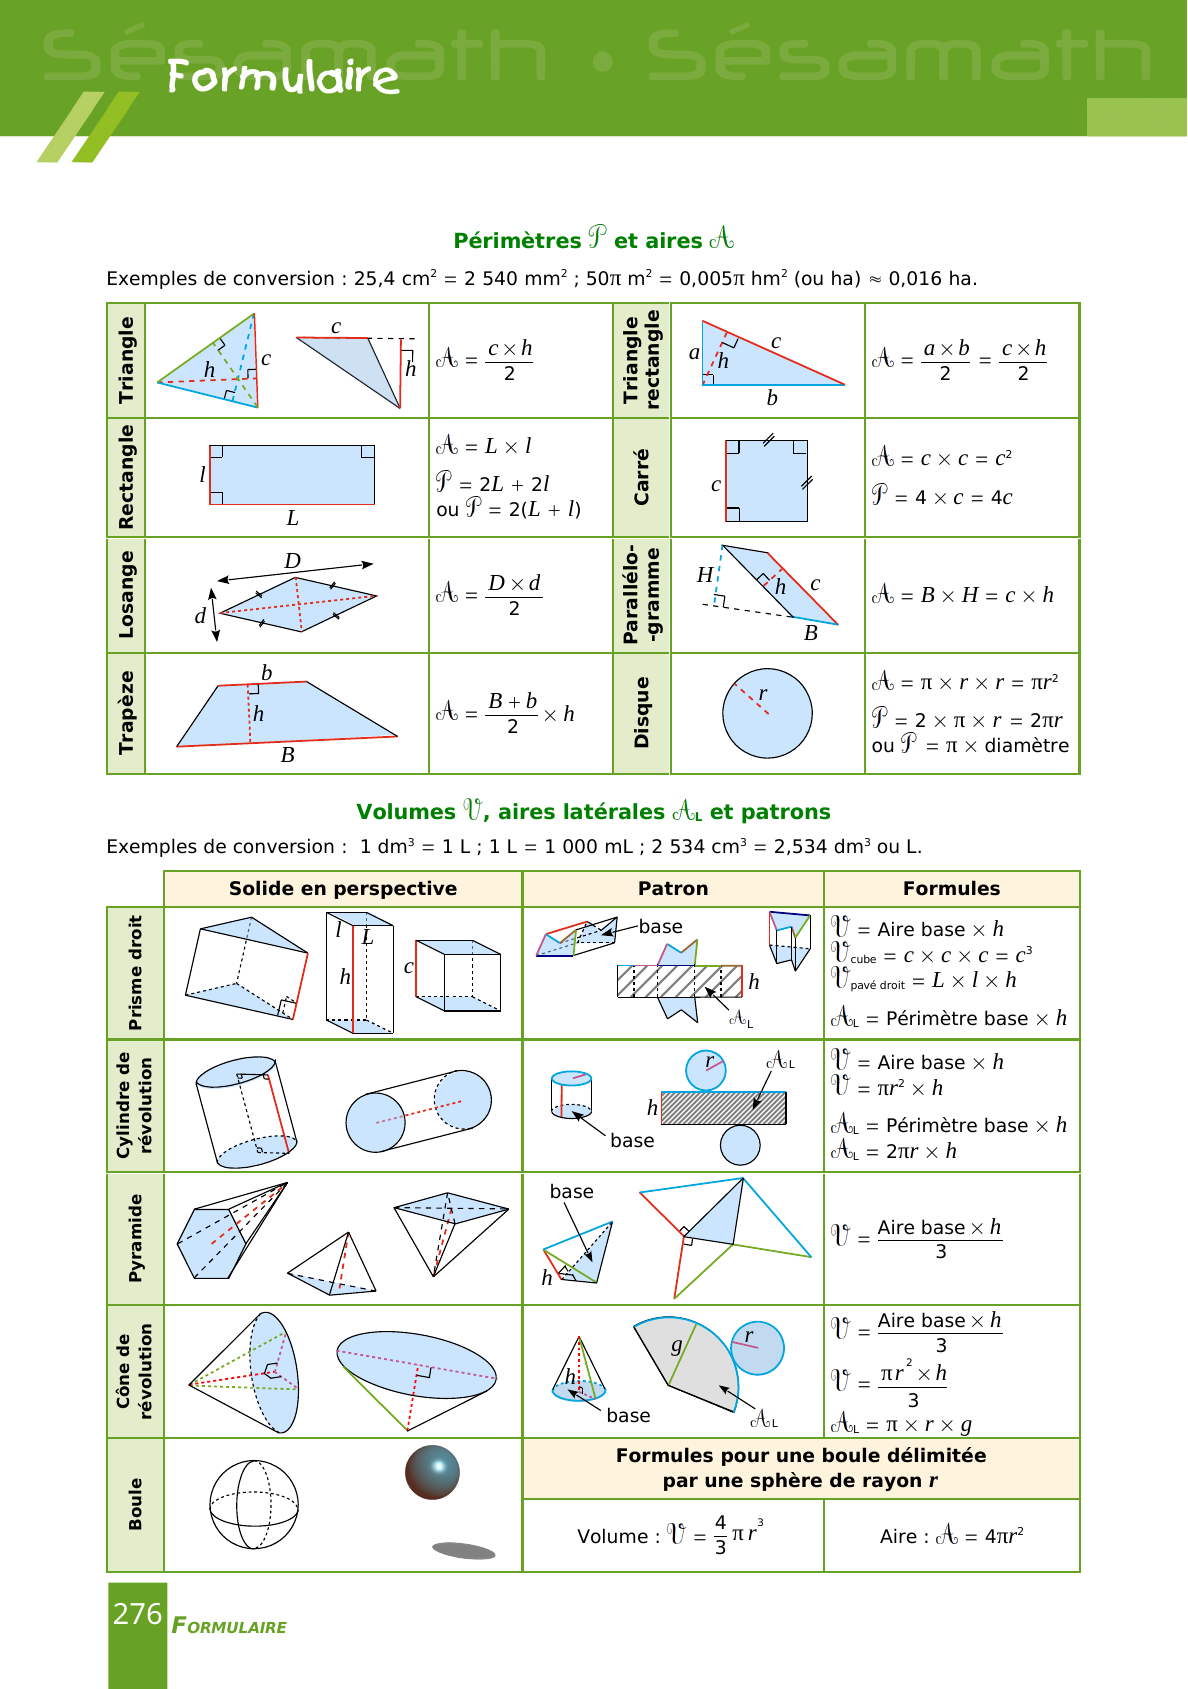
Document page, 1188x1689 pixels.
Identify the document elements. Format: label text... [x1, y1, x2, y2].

picture [0, 0, 1187, 163]
picture [830, 1004, 853, 1026]
picture [871, 669, 894, 690]
picture [830, 1111, 853, 1133]
table_cell Aire : = 4πr2 [825, 1500, 1079, 1571]
table_cell [524, 908, 823, 1038]
table_cell Rectangle [108, 419, 144, 536]
table_cell Losange [108, 539, 144, 652]
table_cell [146, 654, 428, 773]
table_cell Parallélo- [614, 539, 641, 652]
table_cell [524, 1174, 823, 1304]
text Périmètres et aires [106, 224, 1081, 253]
table_cell = B  H = c  h [866, 539, 1078, 652]
picture [830, 1074, 851, 1095]
picture [463, 798, 483, 820]
picture [830, 1137, 853, 1158]
table_cell Cône de [108, 1306, 134, 1437]
table_cell -gramme [641, 539, 669, 652]
picture [871, 582, 894, 603]
table_cell = L  l = 2L  2l ou = 2(L  l) [430, 419, 612, 536]
picture [830, 941, 851, 962]
table_header = [430, 304, 612, 417]
table_cell [672, 654, 864, 773]
picture [830, 966, 851, 988]
picture [666, 1523, 687, 1544]
table_cell révolution [134, 1306, 163, 1437]
table_cell [165, 908, 521, 1038]
table_header Solide en perspective [165, 872, 521, 906]
table_header [672, 304, 864, 417]
picture [871, 483, 888, 505]
picture [672, 798, 695, 820]
table_cell [524, 1041, 823, 1171]
table_cell [524, 1306, 823, 1437]
table_header Triangle [108, 304, 144, 417]
table_cell révolution [134, 1041, 163, 1171]
picture [588, 224, 607, 248]
picture [935, 1522, 958, 1544]
picture [830, 1224, 851, 1246]
table_cell = Aire base  h = πr2  h L = Périmètre base  h L = 2πr  h [825, 1041, 1079, 1171]
table_header [146, 304, 428, 417]
text Exemples de conversion : 1 dm3 = 1 L ; 1 L = 1 000 mL ; 2 534 cm3 = 2,534 dm3 ou L. [106, 836, 1081, 858]
table_header Patron [524, 872, 823, 906]
table_cell [146, 539, 428, 652]
table_cell Prisme droit [108, 908, 163, 1038]
table_cell [165, 1306, 521, 1437]
text Exemples de conversion : 25,4 cm2 = 2 540 mm2 ; 50π m2 = 0,005π hm2 (ou ha) ≈ 0,016 ha. [106, 265, 1081, 290]
picture [435, 580, 458, 602]
picture [830, 915, 851, 937]
table_cell [165, 1439, 343, 1571]
picture [435, 470, 452, 492]
picture [830, 1369, 851, 1391]
table_cell [672, 419, 864, 536]
picture [871, 346, 894, 367]
table_cell [672, 539, 864, 652]
picture [900, 732, 917, 753]
table_header [106, 870, 163, 906]
picture [871, 706, 888, 728]
table_cell Disque [614, 654, 669, 773]
table_cell [165, 1174, 521, 1304]
picture [435, 699, 458, 720]
table_header Formules [825, 872, 1079, 906]
table_cell = c  c = c2 = 4  c = 4c [866, 419, 1078, 536]
picture [729, 1009, 746, 1024]
table_cell = [825, 1174, 1079, 1304]
picture [830, 1317, 851, 1339]
table_cell Pyramide [108, 1174, 163, 1304]
text Volumes , aires latérales L et patrons [106, 799, 1081, 824]
picture [766, 1049, 787, 1068]
table_cell Carré [614, 419, 669, 536]
table_cell = Aire base  h cube = c  c  c = c3 pavé droit = L  l  h L = Périmètre base  h [825, 908, 1079, 1038]
table_header == [866, 304, 1078, 417]
picture [709, 224, 734, 248]
picture [465, 496, 482, 517]
table_cell = [430, 539, 612, 652]
picture [830, 1048, 851, 1070]
picture [830, 1410, 853, 1432]
picture [871, 444, 894, 466]
table_cell Boule [108, 1439, 163, 1571]
picture [750, 1408, 770, 1427]
table_cell Volume : = [524, 1500, 823, 1571]
table_cell Cylindre de [108, 1041, 134, 1171]
picture [435, 346, 458, 367]
table_cell [146, 419, 428, 536]
table_cell = = L = π  r  g [825, 1306, 1079, 1437]
table_cell [343, 1439, 521, 1571]
table_cell = [430, 654, 612, 773]
table_header rectangle [641, 304, 669, 417]
table_cell = π  r  r = πr2 = 2  π  r = 2πr ou = π  diamètre [866, 654, 1078, 773]
picture [435, 433, 458, 454]
table_cell Trapèze [108, 654, 144, 773]
table_cell Formules pour une boule délimitée par une sphère de rayon r [524, 1439, 1079, 1498]
table_header Triangle [614, 304, 641, 417]
table_cell [165, 1041, 521, 1171]
